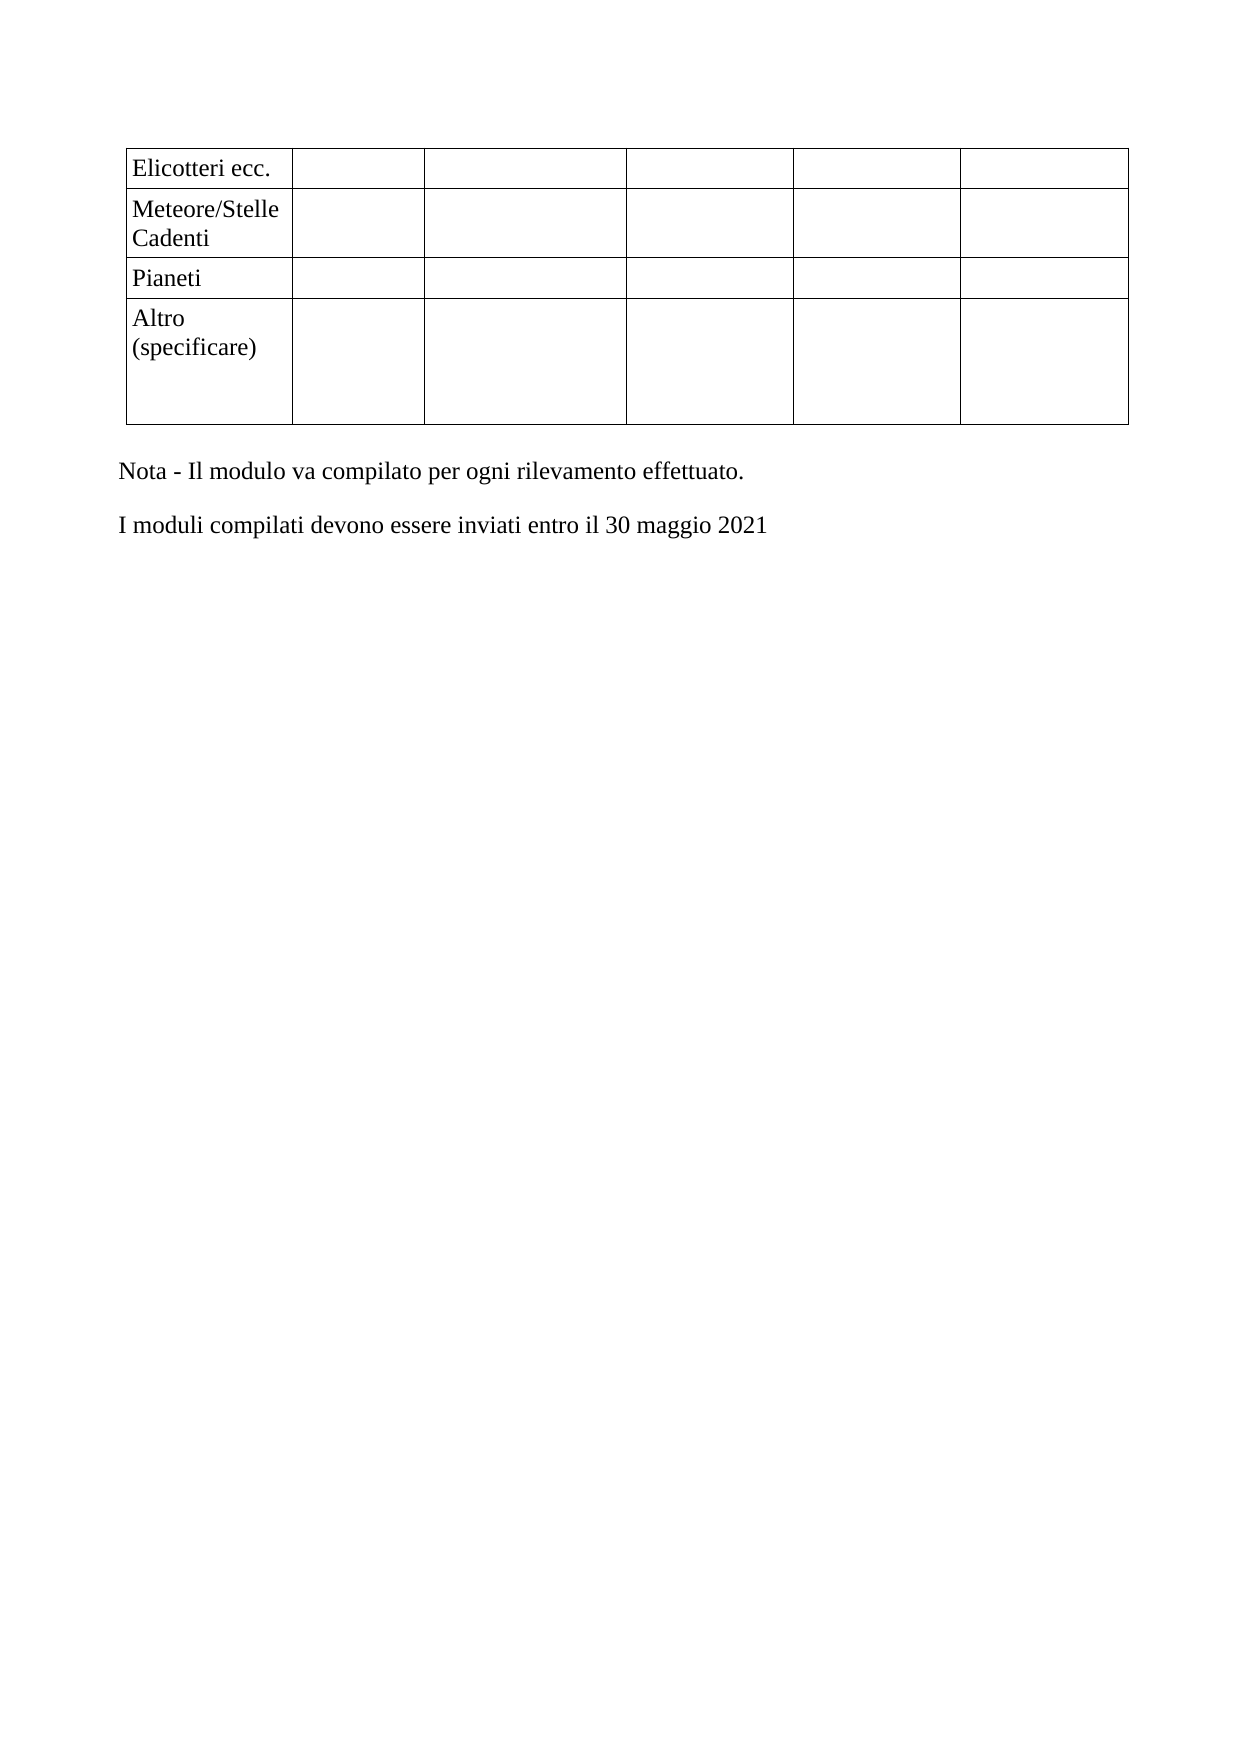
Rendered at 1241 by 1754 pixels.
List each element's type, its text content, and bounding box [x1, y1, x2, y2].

table_cell [293, 189, 424, 257]
text I moduli compilati devono essere inviati entro il 30 maggio 2021 [118, 510, 1122, 539]
table_cell [425, 299, 626, 424]
table_cell [425, 258, 626, 298]
table_cell [794, 299, 960, 424]
table_cell Meteore/Stelle Cadenti [127, 189, 292, 257]
table_cell [794, 258, 960, 298]
table_cell [293, 149, 424, 188]
table_cell [961, 258, 1128, 298]
table_cell Altro (specificare) [127, 299, 292, 424]
table_cell [627, 258, 793, 298]
table_cell [425, 189, 626, 257]
table_cell [961, 149, 1128, 188]
table_cell [293, 299, 424, 424]
table_cell [794, 149, 960, 188]
table_cell [425, 149, 626, 188]
table_cell [961, 299, 1128, 424]
table_cell Elicotteri ecc. [127, 149, 292, 188]
table_cell [627, 189, 793, 257]
text Nota­­ - Il modulo va compilato per ogni rilevamento effettuato. [118, 456, 1122, 485]
table_cell [794, 189, 960, 257]
table_cell [293, 258, 424, 298]
table_cell Pianeti [127, 258, 292, 298]
table_cell [627, 299, 793, 424]
table_cell [627, 149, 793, 188]
table_cell [961, 189, 1128, 257]
